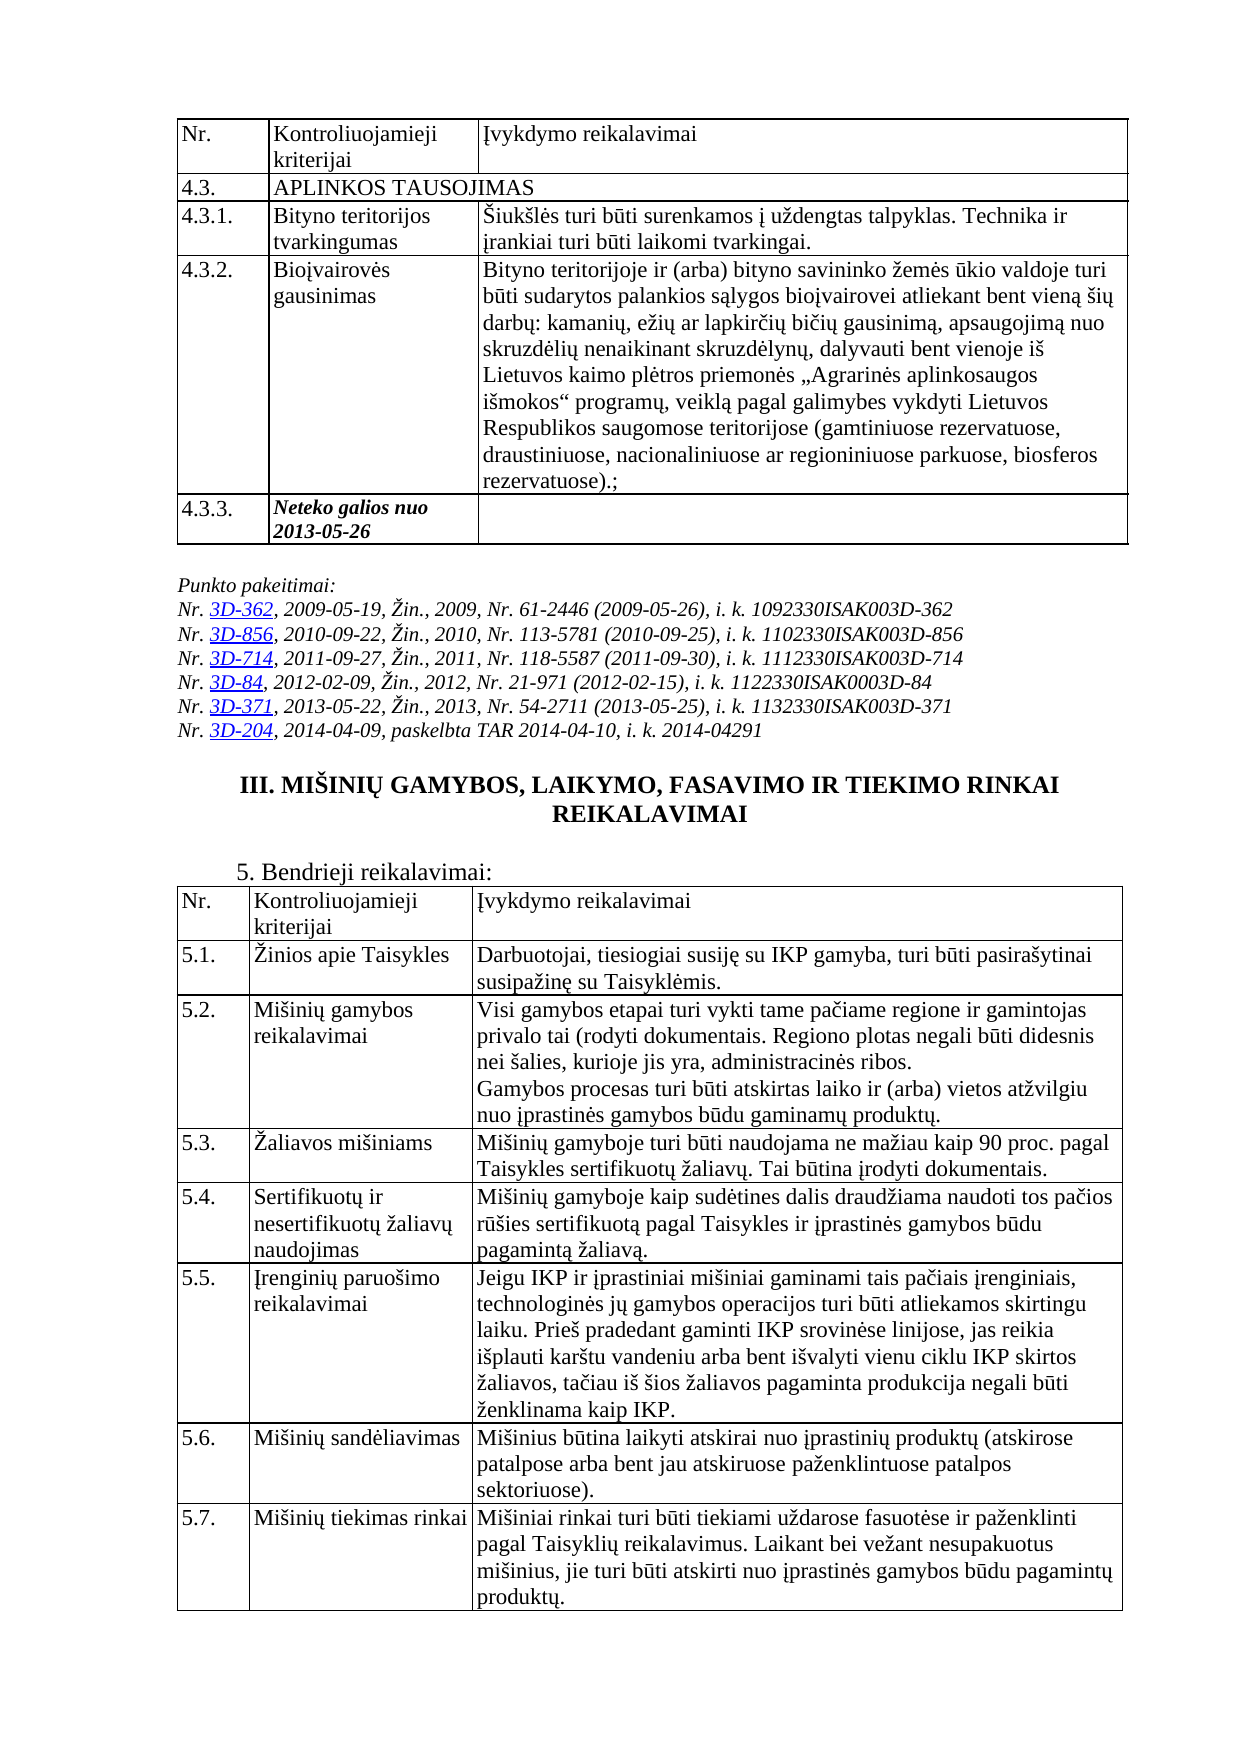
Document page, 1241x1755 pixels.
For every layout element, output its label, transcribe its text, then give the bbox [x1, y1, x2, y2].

table_cell Šiukšlės turi būti surenkamos į uždengtas talpyklas. Technika ir įrankiai turi būti laikomi tvarkingai. [479, 202, 1127, 254]
table_cell APLINKOS TAUSOJIMAS [270, 174, 1127, 200]
table_cell Įrenginių paruošimo reikalavimai [250, 1264, 472, 1422]
table_cell 5.2. [178, 996, 249, 1127]
table_cell 5.7. [178, 1504, 249, 1609]
table_cell Mišinių sandėliavimas [250, 1424, 472, 1503]
text Punkto pakeitimai: [177, 573, 1122, 597]
table_cell 5.6. [178, 1424, 249, 1503]
table_cell 5.3. [178, 1129, 249, 1182]
table_cell Bioįvairovės gausinimas [270, 256, 478, 493]
table_cell Žaliavos mišiniams [250, 1129, 472, 1182]
table_header Nr. [178, 887, 249, 940]
table_cell Neteko galios nuo 2013-05-26 [270, 495, 478, 543]
table_cell Sertifikuotų ir nesertifikuotų žaliavų naudojimas [250, 1183, 472, 1262]
table_cell Darbuotojai, tiesiogiai susiję su IKP gamyba, turi būti pasirašytinai susipažinę su Taisyklėmis. [473, 941, 1122, 994]
table_cell Bityno teritorijos tvarkingumas [270, 202, 478, 254]
text Nr. 3D-371, 2013-05-22, Žin., 2013, Nr. 54-2711 (2013-05-25), i. k. 1132330ISAK003D-371 [177, 694, 1122, 718]
text Nr. 3D-714, 2011-09-27, Žin., 2011, Nr. 118-5587 (2011-09-30), i. k. 1112330ISAK003D-714 [177, 646, 1122, 669]
table_cell Bityno teritorijoje ir (arba) bityno savininko žemės ūkio valdoje turi būti sudarytos palankios sąlygos bioįvairovei atliekant bent vieną šių darbų: kamanių, ežių ar lapkirčių bičių gausinimą, apsaugojimą nuo skruzdėlių nenaikinant skruzdėlynų, dalyvauti bent vienoje iš Lietuvos kaimo plėtros priemonės „Agrarinės aplinkosaugos išmokos“ programų, veiklą pagal galimybes vykdyti Lietuvos Respublikos saugomose teritorijose (gamtiniuose rezervatuose, draustiniuose, nacionaliniuose ar regioniniuose parkuose, biosferos rezervatuose).; [479, 256, 1127, 493]
table_cell 4.3.3. [178, 495, 268, 543]
table_header Nr. [178, 120, 268, 172]
text Nr. 3D-84, 2012-02-09, Žin., 2012, Nr. 21-971 (2012-02-15), i. k. 1122330ISAK0003D-84 [177, 669, 1122, 694]
table_header Kontroliuojamieji kriterijai [270, 120, 478, 172]
table_cell 5.1. [178, 941, 249, 994]
text Nr. 3D-204, 2014-04-09, paskelbta TAR 2014-04-10, i. k. 2014-04291 [177, 718, 1122, 742]
table_cell Mišinių gamyboje turi būti naudojama ne mažiau kaip 90 proc. pagal Taisykles sertifikuotų žaliavų. Tai būtina įrodyti dokumentais. [473, 1129, 1122, 1182]
text III. MIŠINIŲ GAMYBOS, LAIKYMO, FASAVIMO IR TIEKIMO RINKAI REIKALAVIMAI [177, 771, 1122, 828]
table_cell 4.3.1. [178, 202, 268, 254]
table_header Kontroliuojamieji kriterijai [250, 887, 472, 940]
text Nr. 3D-362, 2009-05-19, Žin., 2009, Nr. 61-2446 (2009-05-26), i. k. 1092330ISAK003D-362 [177, 597, 1122, 621]
table_cell Mišinių gamyboje kaip sudėtines dalis draudžiama naudoti tos pačios rūšies sertifikuotą pagal Taisykles ir įprastinės gamybos būdu pagamintą žaliavą. [473, 1183, 1122, 1262]
table_cell Žinios apie Taisykles [250, 941, 472, 994]
table_cell Mišinių tiekimas rinkai [250, 1504, 472, 1609]
table_cell Mišiniai rinkai turi būti tiekiami uždarose fasuotėse ir paženklinti pagal Taisyklių reikalavimus. Laikant bei vežant nesupakuotus mišinius, jie turi būti atskirti nuo įprastinės gamybos būdu pagamintų produktų. [473, 1504, 1122, 1609]
table_header Įvykdymo reikalavimai [473, 887, 1122, 940]
table_cell Mišinius būtina laikyti atskirai nuo įprastinių produktų (atskirose patalpose arba bent jau atskiruose paženklintuose patalpos sektoriuose). [473, 1424, 1122, 1503]
table_cell 4.3.2. [178, 256, 268, 493]
table_cell 5.4. [178, 1183, 249, 1262]
text Nr. 3D-856, 2010-09-22, Žin., 2010, Nr. 113-5781 (2010-09-25), i. k. 1102330ISAK003D-856 [177, 621, 1122, 646]
table_cell 4.3. [178, 174, 268, 200]
table_header Įvykdymo reikalavimai [479, 120, 1127, 172]
table_cell Mišinių gamybos reikalavimai [250, 996, 472, 1127]
table_cell Jeigu IKP ir įprastiniai mišiniai gaminami tais pačiais įrenginiais, technologinės jų gamybos operacijos turi būti atliekamos skirtingu laiku. Prieš pradedant gaminti IKP srovinėse linijose, jas reikia išplauti karštu vandeniu arba bent išvalyti vienu ciklu IKP skirtos žaliavos, tačiau iš šios žaliavos pagaminta produkcija negali būti ženklinama kaip IKP. [473, 1264, 1122, 1422]
table_cell [479, 495, 1127, 543]
table_cell Visi gamybos etapai turi vykti tame pačiame regione ir gamintojas privalo tai (rodyti dokumentais. Regiono plotas negali būti didesnis nei šalies, kurioje jis yra, administracinės ribos. Gamybos procesas turi būti atskirtas laiko ir (arba) vietos atžvilgiu nuo įprastinės gamybos būdu gaminamų produktų. [473, 996, 1122, 1127]
text 5. Bendrieji reikalavimai: [177, 857, 1122, 886]
table_cell 5.5. [178, 1264, 249, 1422]
